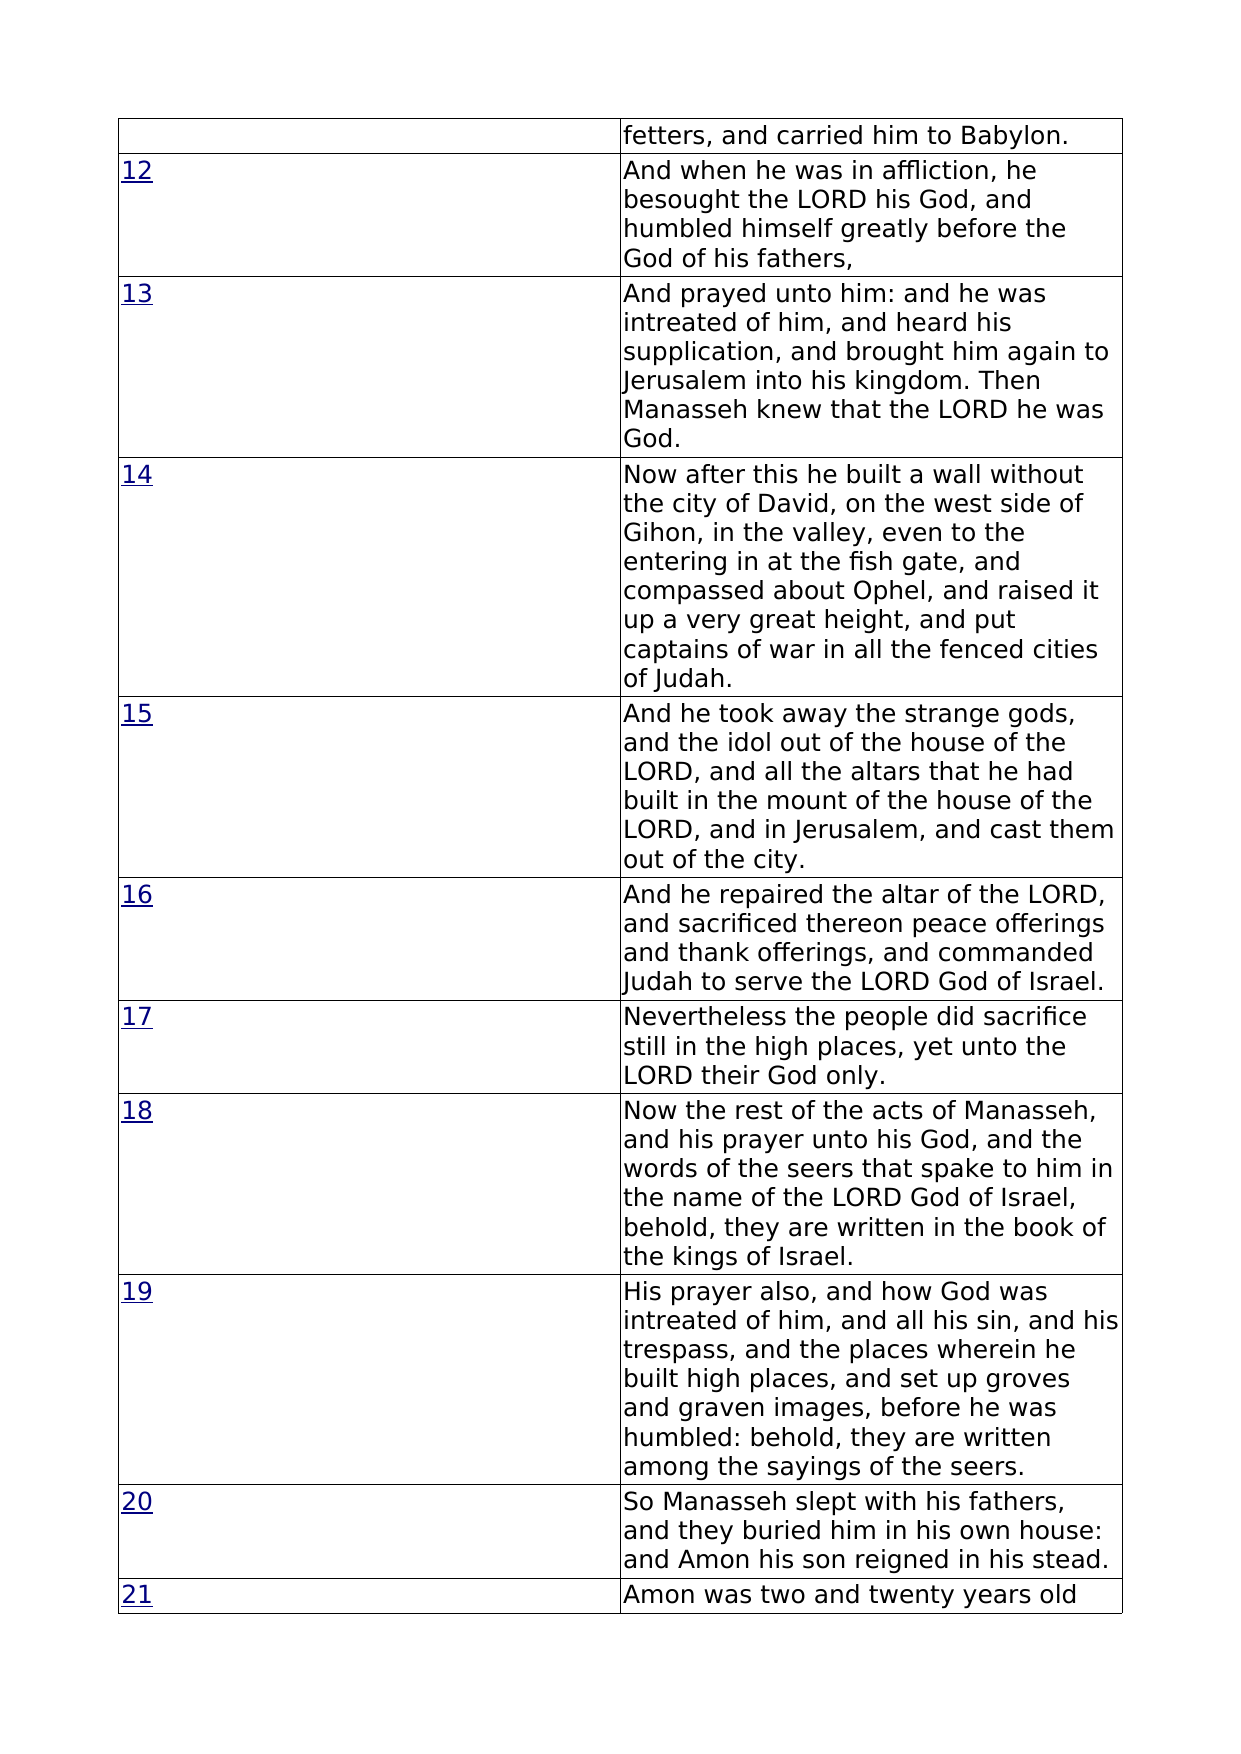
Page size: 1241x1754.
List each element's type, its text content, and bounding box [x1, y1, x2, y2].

table_cell His prayer also, and how God was intreated of him, and all his sin, and his trespass, and the places wherein he built high places, and set up groves and graven images, before he was humbled: behold, they are written among the sayings of the seers. [621, 1275, 1122, 1484]
table_cell 14 [119, 458, 620, 696]
table_cell 12 [119, 154, 620, 276]
table_cell fetters, and carried him to Babylon. [621, 119, 1122, 153]
table_cell 17 [119, 1001, 620, 1093]
table_cell And he took away the strange gods, and the idol out of the house of the LORD, and all the altars that he had built in the mount of the house of the LORD, and in Jerusalem, and cast them out of the city. [621, 697, 1122, 877]
table_cell Now the rest of the acts of Manasseh, and his prayer unto his God, and the words of the seers that spake to him in the name of the LORD God of Israel, behold, they are written in the book of the kings of Israel. [621, 1094, 1122, 1274]
table_cell Now after this he built a wall without the city of David, on the west side of Gihon, in the valley, even to the entering in at the fish gate, and compassed about Ophel, and raised it up a very great height, and put captains of war in all the fenced cities of Judah. [621, 458, 1122, 696]
table_cell And when he was in affliction, he besought the LORD his God, and humbled himself greatly before the God of his fathers, [621, 154, 1122, 276]
table_cell 20 [119, 1485, 620, 1577]
table_cell 19 [119, 1275, 620, 1484]
table_cell [119, 119, 620, 153]
table_cell And he repaired the altar of the LORD, and sacrificed thereon peace offerings and thank offerings, and commanded Judah to serve the LORD God of Israel. [621, 878, 1122, 999]
table_cell So Manasseh slept with his fathers, and they buried him in his own house: and Amon his son reigned in his stead. [621, 1485, 1122, 1577]
table_cell 16 [119, 878, 620, 999]
table_cell 21 [119, 1579, 620, 1613]
table_cell And prayed unto him: and he was intreated of him, and heard his supplication, and brought him again to Jerusalem into his kingdom. Then Manasseh knew that the LORD he was God. [621, 277, 1122, 457]
table_cell 15 [119, 697, 620, 877]
table_cell 13 [119, 277, 620, 457]
table_cell 18 [119, 1094, 620, 1274]
table_cell Nevertheless the people did sacrifice still in the high places, yet unto the LORD their God only. [621, 1001, 1122, 1093]
table_cell Amon was two and twenty years old [621, 1579, 1122, 1613]
